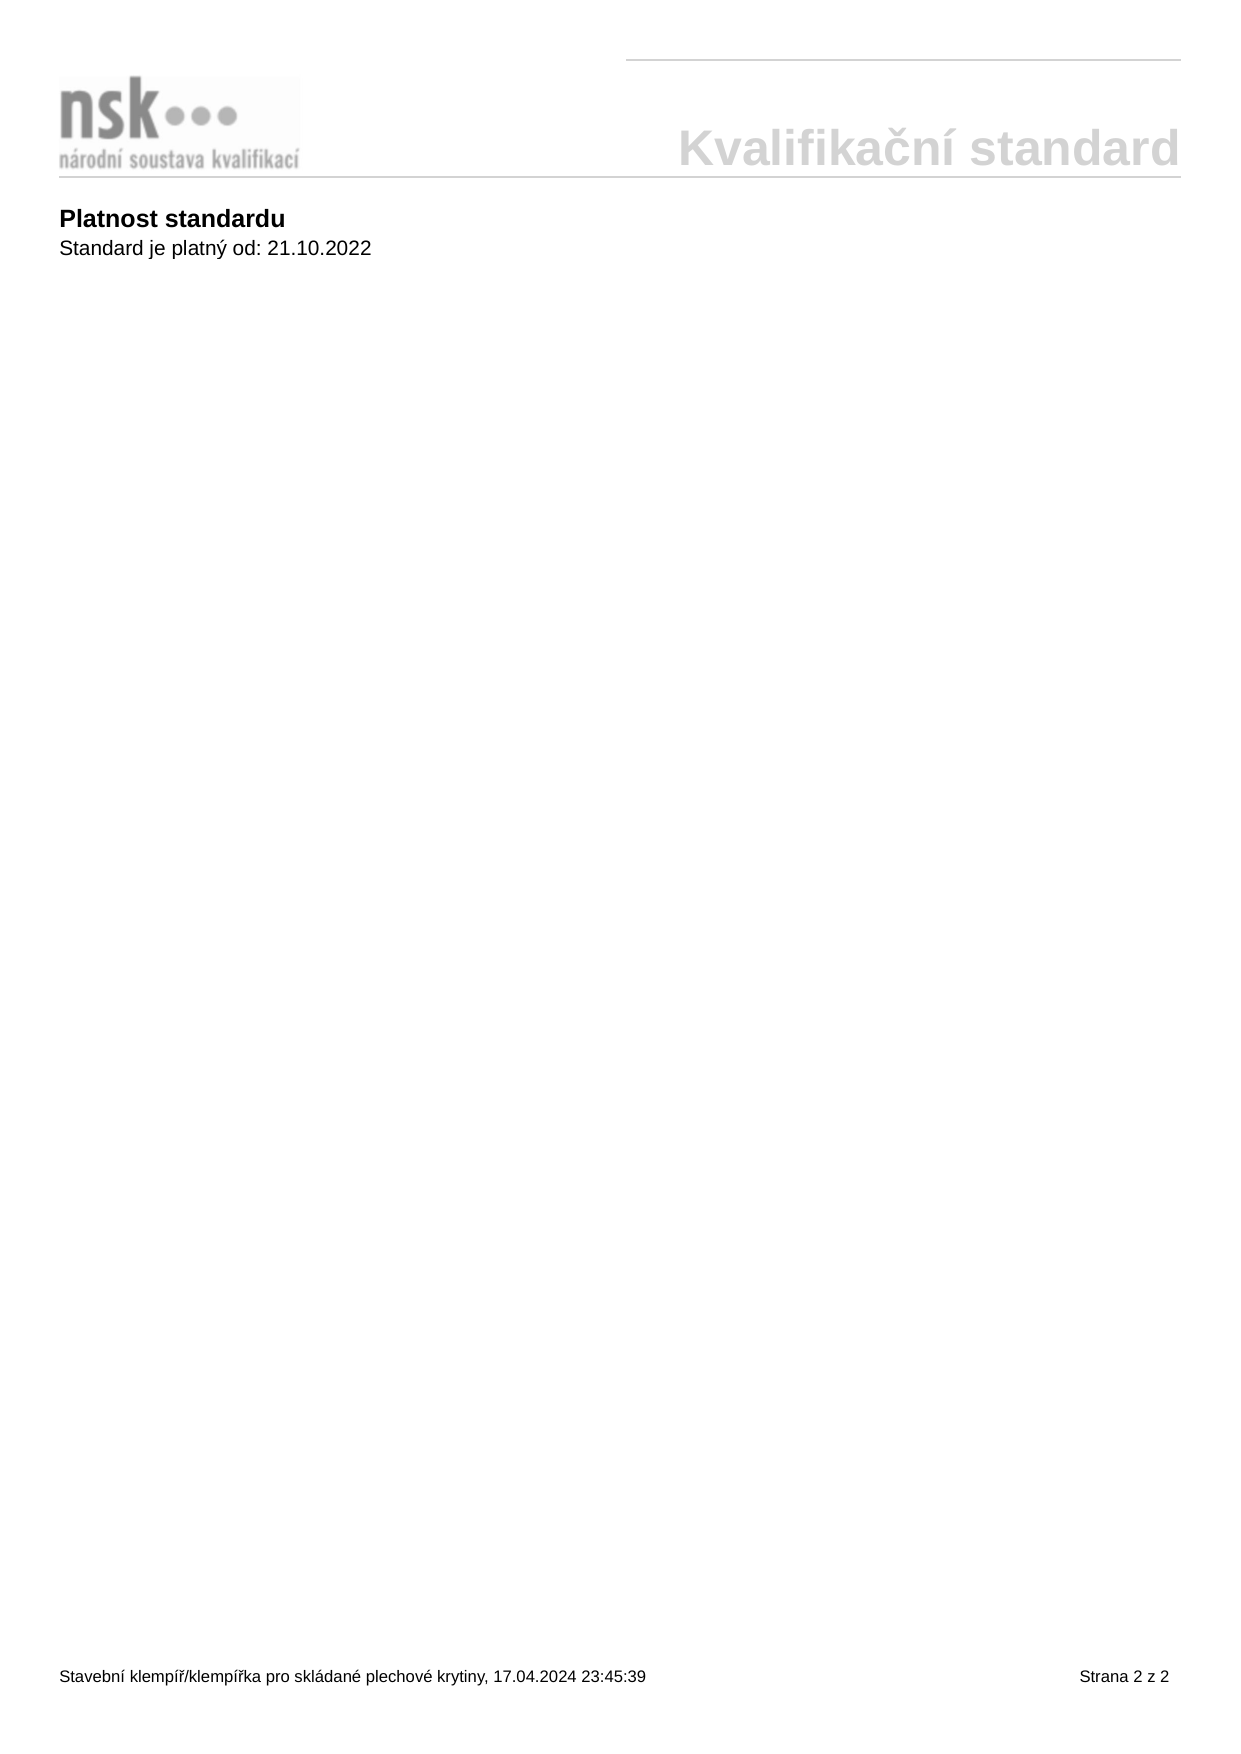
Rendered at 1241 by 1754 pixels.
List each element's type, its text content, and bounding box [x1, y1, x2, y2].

table_cell [59, 1159, 483, 1409]
table_cell Strana 2 z 2 [862, 1658, 1169, 1694]
table_cell [1093, 1409, 1169, 1658]
table_cell [626, 259, 862, 559]
table_cell [621, 59, 626, 170]
table_cell [59, 859, 483, 1159]
table_cell [626, 559, 862, 859]
table_cell [626, 1409, 862, 1658]
table_cell [1169, 194, 1181, 200]
table_cell [59, 559, 483, 859]
table_cell [862, 194, 1093, 200]
table_cell [1093, 859, 1169, 1159]
table_cell Standard je platný od: 21.10.2022 [59, 236, 1181, 259]
table_cell [620, 1409, 626, 1658]
table_cell [620, 259, 626, 559]
table_cell [484, 859, 620, 1159]
table_cell [484, 1409, 620, 1658]
table_cell [59, 1409, 483, 1658]
table_cell [620, 559, 626, 859]
table_cell [484, 559, 620, 859]
table_cell [862, 1409, 1093, 1658]
table_cell [862, 859, 1093, 1159]
table_cell [484, 1159, 620, 1409]
table_cell [1169, 259, 1181, 559]
table_cell Stavební klempíř/klempířka pro skládané plechové krytiny, 17.04.2024 23:45:39 [59, 1658, 862, 1694]
table_cell [1093, 559, 1169, 859]
table_cell [626, 1159, 862, 1409]
table_cell [59, 178, 1181, 194]
table_cell [1093, 259, 1169, 559]
table_cell [862, 1159, 1093, 1409]
table_cell [620, 859, 626, 1159]
table_cell [1169, 1409, 1181, 1658]
table_cell [59, 171, 483, 176]
table_cell [484, 171, 620, 176]
table_cell [59, 259, 483, 559]
table_cell [626, 194, 862, 200]
table_cell [1169, 1658, 1181, 1694]
table_cell [484, 259, 620, 559]
table_cell [620, 1159, 626, 1409]
table_cell [1093, 1159, 1169, 1409]
table_cell Kvalifikační standard [626, 61, 1181, 176]
table_cell [862, 559, 1093, 859]
table_cell [1169, 859, 1181, 1159]
table_cell Platnost standardu [59, 200, 1181, 236]
table_cell [1169, 1159, 1181, 1409]
table_cell [626, 859, 862, 1159]
table_cell [59, 194, 483, 200]
table_cell [1093, 194, 1169, 200]
picture [58, 59, 621, 171]
table_cell [1169, 559, 1181, 859]
table_cell [862, 259, 1093, 559]
table_cell [484, 194, 620, 200]
